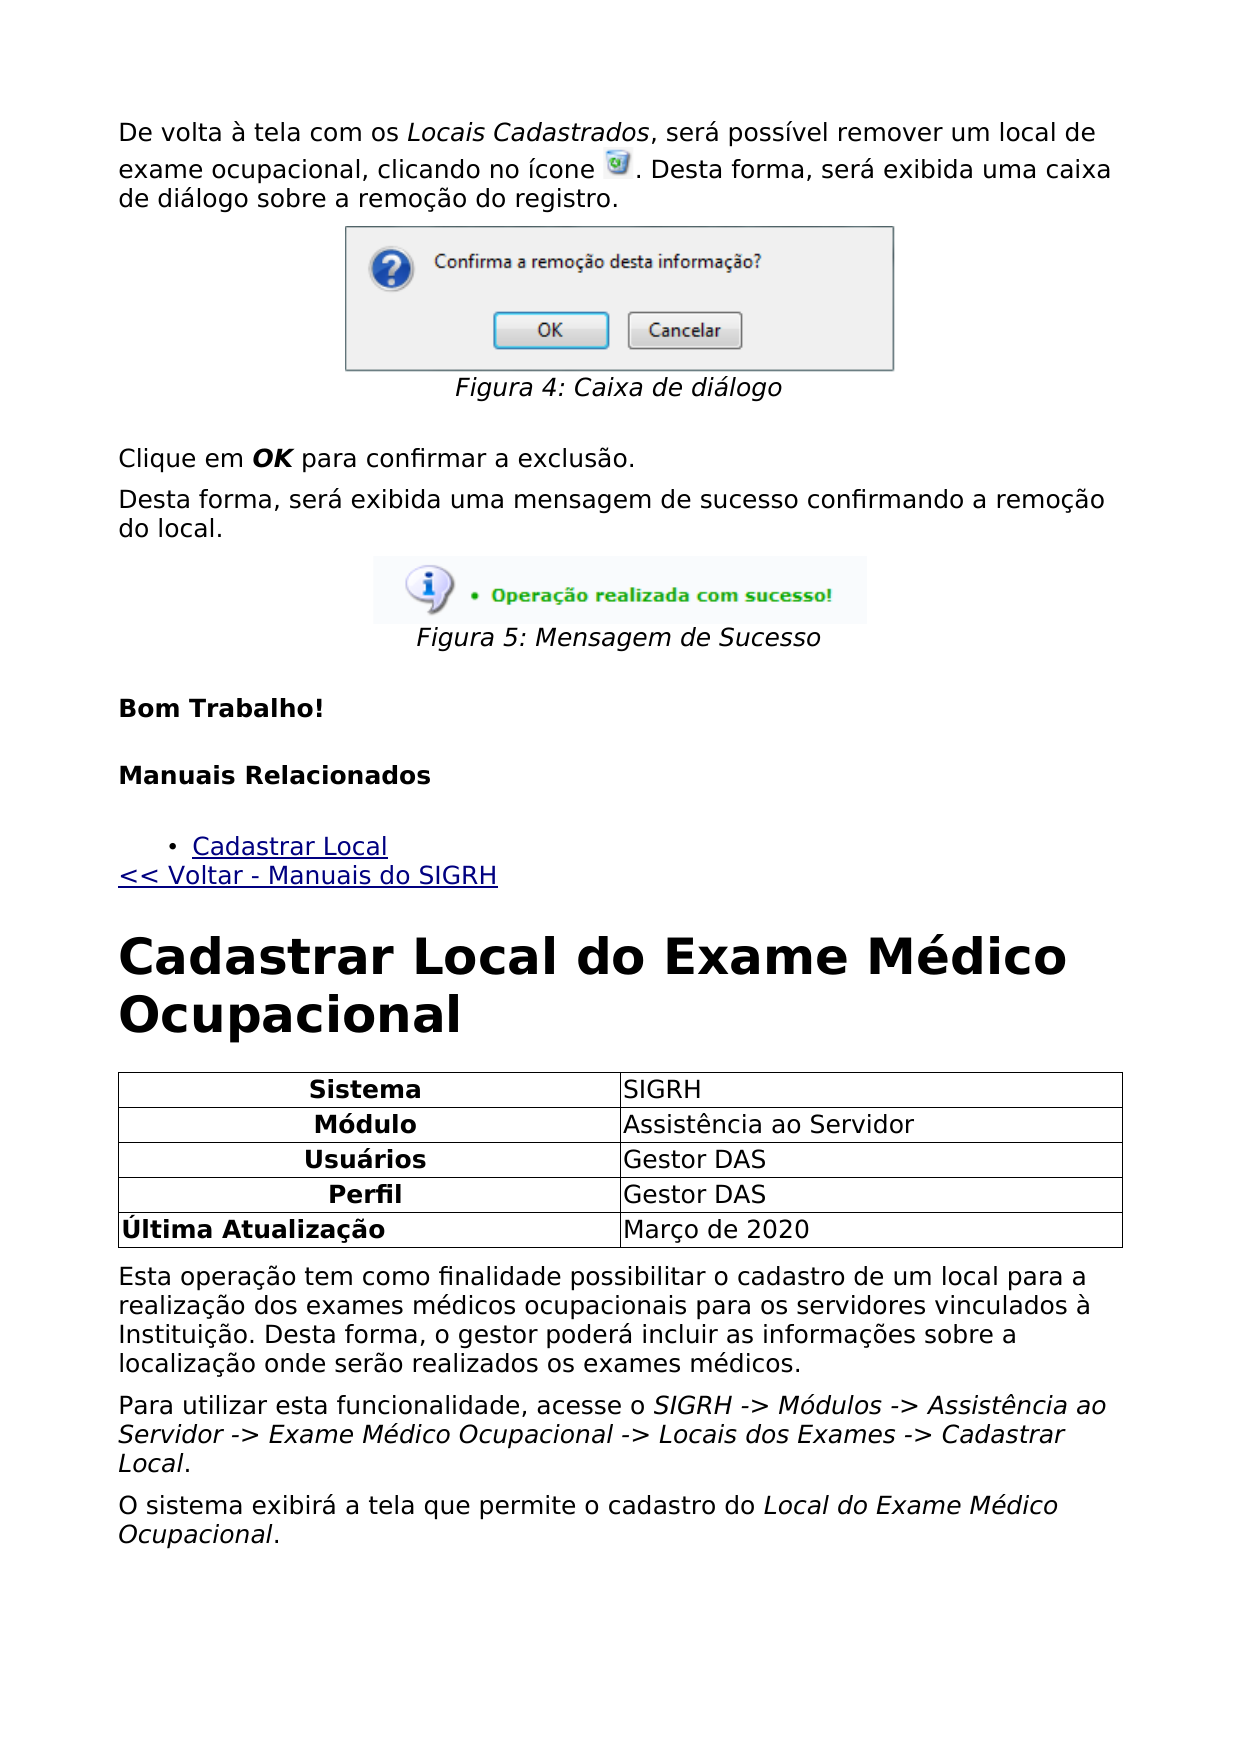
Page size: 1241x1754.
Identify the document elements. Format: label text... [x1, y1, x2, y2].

text Desta forma, será exibida uma mensagem de sucesso confirmando a remoção do local. [118, 486, 1122, 544]
text Clique em OK para confirmar a exclusão. [118, 444, 1122, 473]
table_cell Gestor DAS [621, 1178, 1122, 1212]
picture [373, 556, 867, 624]
table_cell Perfil [119, 1178, 620, 1212]
subtitle Manuais Relacionados [118, 761, 1122, 790]
text De volta à tela com os Locais Cadastrados, será possível remover um local de exame ocupacional, clicando no ícone . Desta forma, será exibida uma caixa de diálogo sobre a remoção do registro. [118, 118, 1122, 214]
text Figura 4: Caixa de diálogo [345, 373, 895, 402]
table_header Sistema [119, 1073, 620, 1107]
table_cell Última Atualização [119, 1213, 620, 1247]
text << Voltar - Manuais do SIGRH [118, 861, 1122, 891]
table_cell Assistência ao Servidor [621, 1108, 1122, 1142]
subtitle Cadastrar Local do Exame Médico Ocupacional [118, 928, 1122, 1044]
text O sistema exibirá a tela que permite o cadastro do Local do Exame Médico Ocupacional. [118, 1491, 1122, 1550]
table_cell Março de 2020 [621, 1213, 1122, 1247]
list Cadastrar Local [177, 832, 1122, 861]
picture [603, 147, 635, 179]
text Para utilizar esta funcionalidade, acesse o SIGRH -> Módulos -> Assistência ao Servidor -> Exame Médico Ocupacional -> Locais dos Exames -> Cadastrar Local. [118, 1391, 1122, 1479]
picture [345, 226, 895, 373]
table_cell Módulo [119, 1108, 620, 1142]
table_header SIGRH [621, 1073, 1122, 1107]
text Bom Trabalho! [118, 694, 1122, 723]
table_cell Gestor DAS [621, 1143, 1122, 1177]
text Esta operação tem como finalidade possibilitar o cadastro de um local para a realização dos exames médicos ocupacionais para os servidores vinculados à Instituição. Desta forma, o gestor poderá incluir as informações sobre a localização onde serão realizados os exames médicos. [118, 1262, 1122, 1379]
text Figura 5: Mensagem de Sucesso [373, 624, 867, 653]
table_cell Usuários [119, 1143, 620, 1177]
